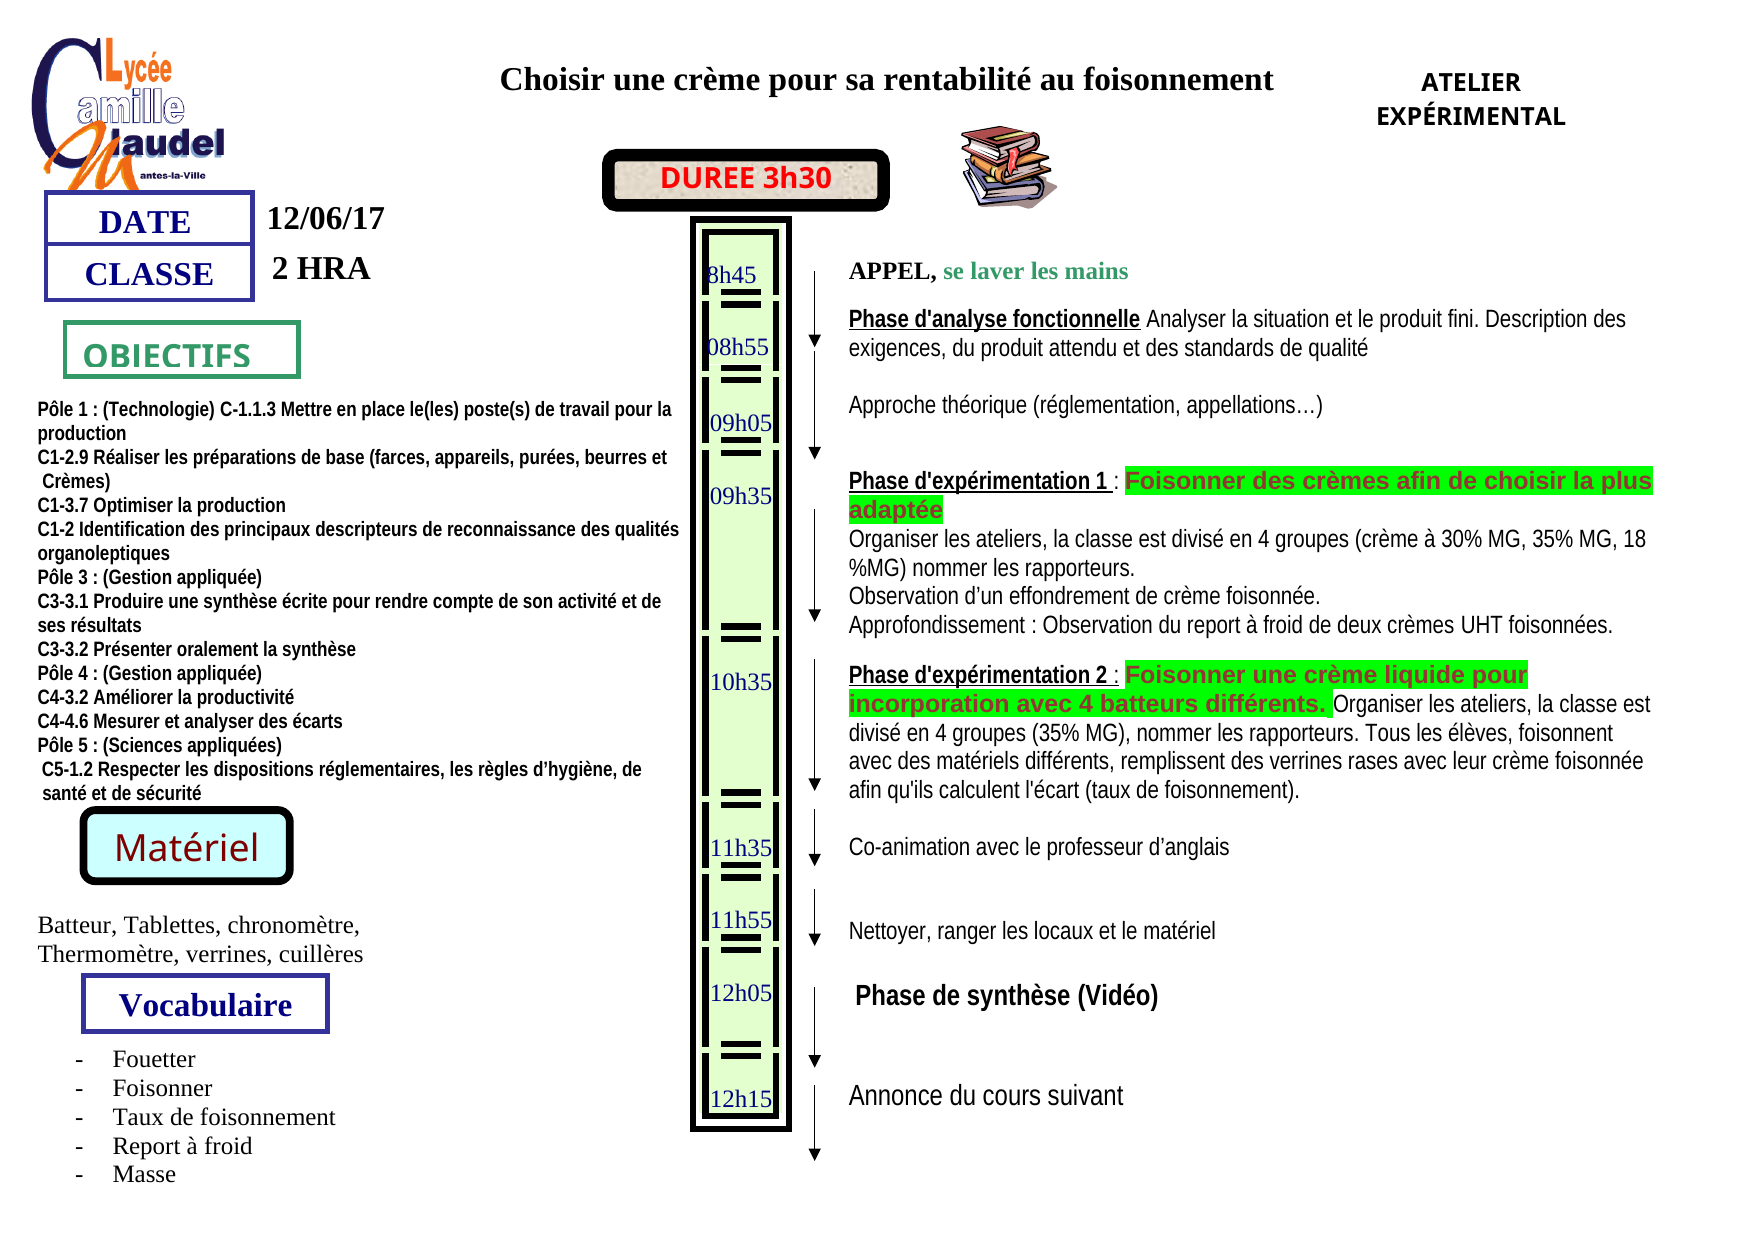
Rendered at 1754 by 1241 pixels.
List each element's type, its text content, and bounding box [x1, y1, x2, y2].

text production [37, 421, 690, 445]
text [1677, 248, 1736, 287]
text Observation d’un effondrement de crème foisonnée. [848, 581, 1662, 610]
list Masse [75, 1159, 1736, 1188]
text C4-3.2 Améliorer la productivité [37, 685, 690, 709]
text [815, 541, 833, 565]
list [1677, 1102, 1736, 1131]
text [815, 421, 833, 445]
text C3-3.1 Produire une synthèse écrite pour rendre compte de son activité et de [37, 589, 690, 613]
text [1677, 733, 1736, 757]
text [792, 248, 833, 287]
text Organiser les ateliers, la classe est divisé en 4 groupes (crème à 30% MG, 35% MG, 18 %MG) nommer les rapporteurs. [848, 524, 1662, 581]
text C1-2 Identification des principaux descripteurs de reconnaissance des qualités [37, 517, 690, 541]
text [1677, 541, 1736, 565]
text CLASSE [63, 254, 235, 290]
text C1-2.9 Réaliser les préparations de base (farces, appareils, purées, beurres et [37, 445, 690, 469]
text [1677, 661, 1736, 685]
table_cell 10h35 [699, 623, 782, 789]
list Taux de foisonnement [75, 1102, 690, 1131]
text [1677, 421, 1736, 445]
text [792, 939, 833, 968]
text EXPÉRIMENTAL [1336, 98, 1606, 132]
text [1677, 637, 1736, 661]
text Phase d'analyse fonctionnelle Analyser la situation et le produit fini. Description des exigences, du produit attendu et des standards de qualité [848, 304, 1662, 361]
text C4-4.6 Mesurer et analyser des écarts [37, 709, 690, 733]
table_cell 12h05 [699, 934, 782, 1041]
text [1677, 709, 1736, 733]
text Crèmes) [37, 469, 690, 493]
text Pôle 3 : (Gestion appliquée) [37, 565, 690, 589]
text Thermomètre, verrines, cuillères [37, 939, 690, 968]
text Batteur, Tablettes, chronomètre, [37, 910, 690, 939]
text C5-1.2 Respecter les dispositions réglementaires, les règles d’hygiène, de [37, 757, 690, 781]
text [1677, 910, 1736, 939]
text Pôle 5 : (Sciences appliquées) [37, 733, 690, 757]
text [37, 248, 44, 287]
list Report à froid [75, 1131, 814, 1159]
text [1677, 493, 1736, 517]
table_cell 11h35 [699, 789, 782, 862]
text [1677, 781, 1736, 804]
list [696, 1102, 786, 1126]
text APPEL, se laver les mains [848, 256, 1662, 285]
text Pôle 4 : (Gestion appliquée) [37, 661, 690, 685]
list [792, 1102, 814, 1131]
table_header 8h45 [699, 223, 782, 289]
text [792, 493, 833, 517]
list [1677, 1073, 1736, 1102]
table_cell 08h55 [699, 289, 782, 364]
text [792, 541, 814, 565]
text Pôle 1 : (Technologie) C-1.1.3 Mettre en place le(les) poste(s) de travail pour la [37, 397, 690, 421]
text [782, 248, 786, 287]
list [815, 1131, 833, 1159]
text OBJECTIFS [82, 332, 281, 366]
text [792, 613, 833, 637]
list [1677, 1044, 1736, 1073]
text Approche théorique (réglementation, appellations…) [848, 390, 1662, 418]
text DATE [63, 202, 235, 239]
text ATELIER [1336, 64, 1606, 98]
text [792, 781, 833, 804]
text ses résultats [37, 613, 690, 637]
text Choisir une crème pour sa rentabilité au foisonnement [225, 57, 1736, 150]
text 12/06/17 [255, 198, 1736, 1181]
text [1677, 469, 1736, 493]
table_cell 11h55 [699, 862, 782, 934]
picture [615, 162, 877, 199]
text Co-animation avec le professeur d’anglais [848, 832, 1662, 861]
list [792, 1073, 833, 1102]
text 2 HRA [255, 248, 690, 287]
text Phase de synthèse (Vidéo) [848, 978, 1662, 1011]
text [1677, 685, 1736, 709]
table_cell 09h05 [699, 365, 782, 437]
text Nettoyer, ranger les locaux et le matériel [848, 916, 1662, 944]
text Phase d'expérimentation 2 : Foisonner une crème liquide pour incorporation avec 4 batteurs différents. Organiser les ateliers, la classe est divisé en 4 groupes (35% MG), nommer les rapporteurs. Tous les élèves, foisonnent avec des matériels différents, remplissent des verrines rases avec leur crème foisonnée afin qu'ils calculent l'écart (taux de foisonnement). [848, 660, 1662, 803]
list [815, 1102, 833, 1131]
text Approfondissement : Observation du report à froid de deux crèmes UHT foisonnées. [848, 610, 1662, 638]
text [792, 421, 814, 445]
text [1677, 939, 1736, 968]
table_cell 09h35 [699, 437, 782, 623]
text C1-3.7 Optimiser la production [37, 493, 690, 517]
list [792, 1044, 833, 1073]
list Foisonner [75, 1073, 690, 1102]
text Phase d'expérimentation 1 : Foisonner des crèmes afin de choisir la plus adaptée [848, 466, 1662, 524]
list [1677, 1131, 1736, 1159]
text Vocabulaire [101, 986, 310, 1022]
text santé et de sécurité [37, 781, 690, 804]
text [1677, 565, 1736, 589]
text [1677, 613, 1736, 637]
text C3-3.2 Présenter oralement la synthèse [37, 637, 690, 661]
table_cell 12h15 [699, 1041, 782, 1113]
text [792, 637, 833, 661]
list Fouetter [75, 1044, 690, 1073]
text organoleptiques [37, 541, 690, 565]
text [792, 469, 833, 493]
text Annonce du cours suivant [848, 1078, 1662, 1112]
text 12/06/17 [37, 212, 44, 236]
